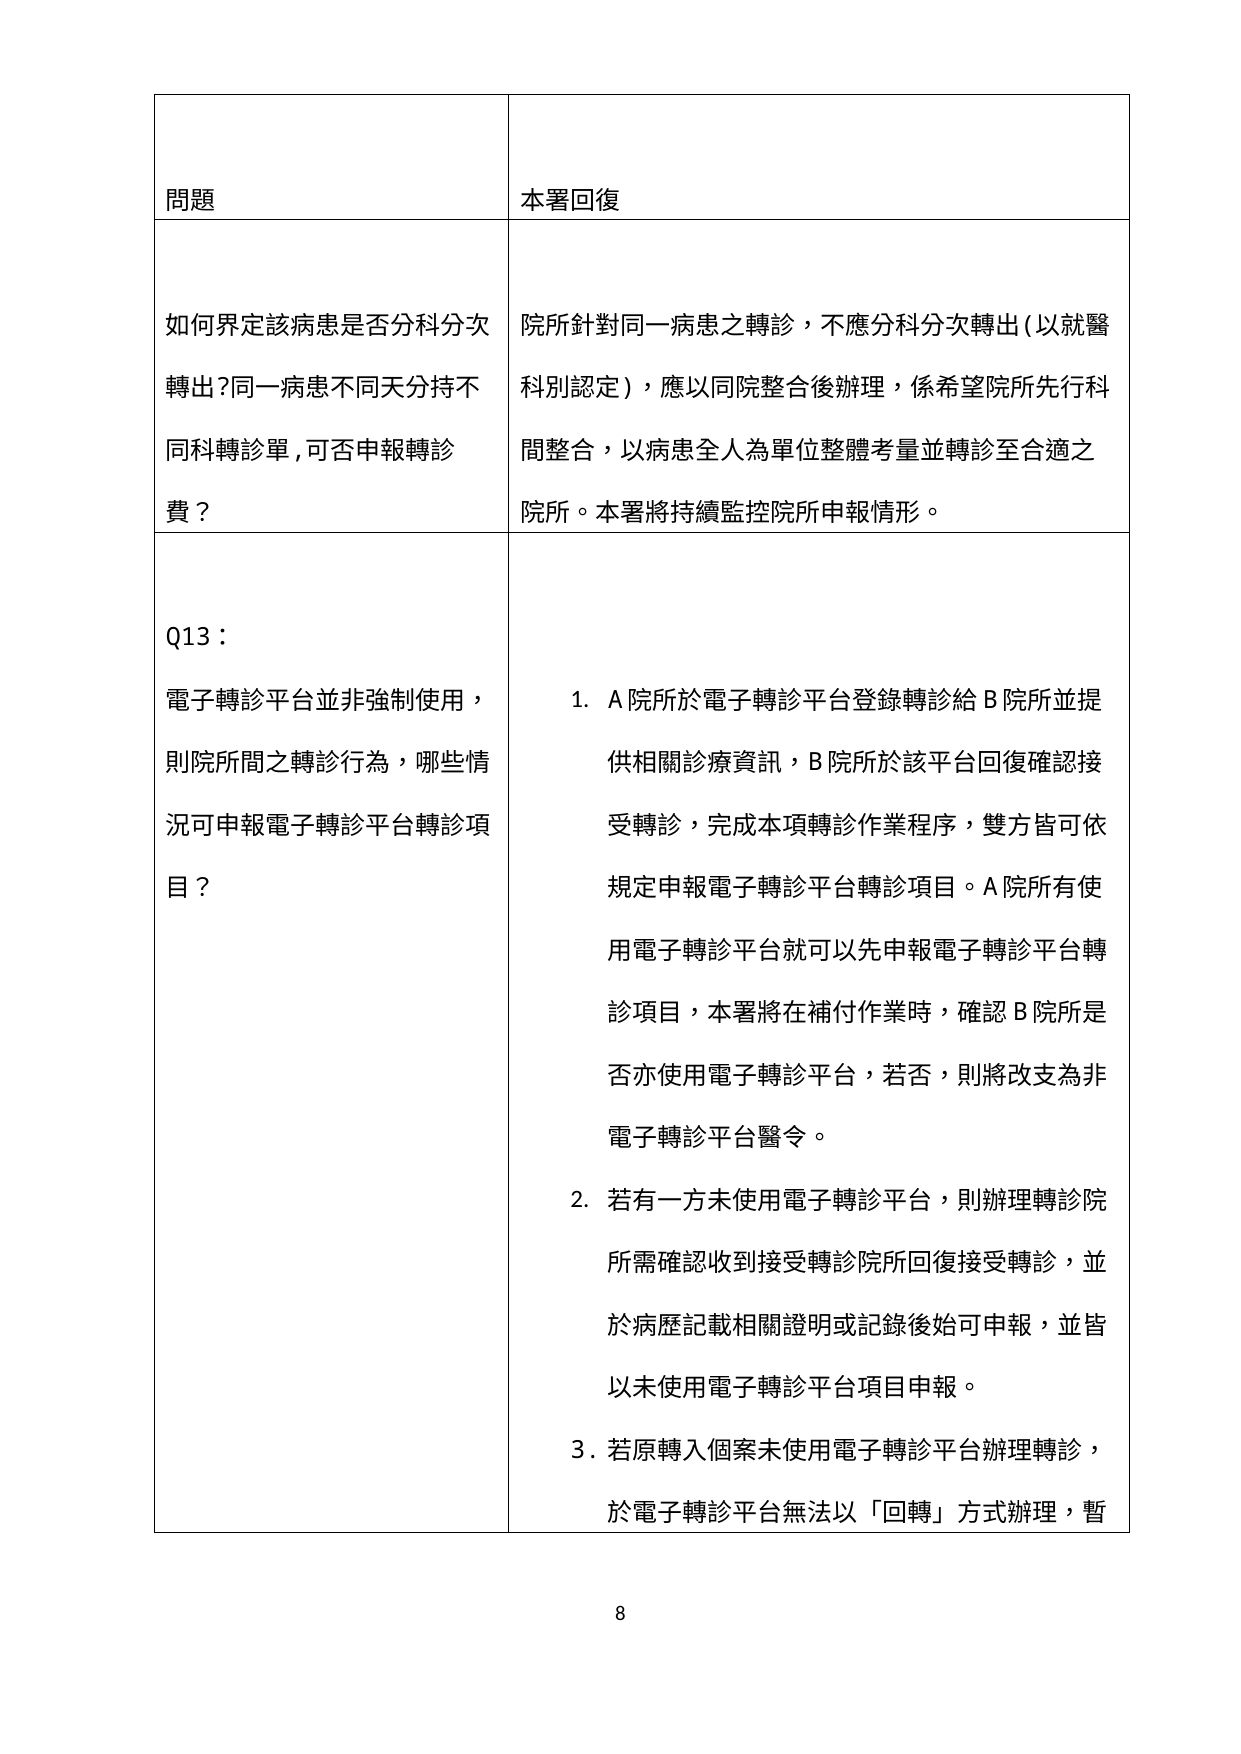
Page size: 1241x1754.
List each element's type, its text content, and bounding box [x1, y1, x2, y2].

table_header 本署回復 [509, 95, 1129, 219]
table_cell 院所針對同一病患之轉診，不應分科分次轉出(以就醫科別認定)，應以同院整合後辦理，係希望院所先行科間整合，以病患全人為單位整體考量並轉診至合適之院所。本署將持續監控院所申報情形。 [509, 220, 1129, 532]
table_cell Q13： 電子轉診平台並非強制使用，則院所間之轉診行為，哪些情況可申報電子轉診平台轉診項目？ [155, 533, 508, 1532]
table_cell 如何界定該病患是否分科分次轉出?同一病患不同天分持不同科轉診單,可否申報轉診費？ [155, 220, 508, 532]
table_cell A院所於電子轉診平台登錄轉診給B院所並提供相關診療資訊，B院所於該平台回復確認接受轉診，完成本項轉診作業程序，雙方皆可依規定申報電子轉診平台轉診項目。A院所有使用電子轉診平台就可以先申報電子轉診平台轉診項目，本署將在補付作業時，確認B院所是否亦使用電子轉診平台，若否，則將改支為非電子轉診平台醫令。 若有一方未使用電子轉診平台，則辦理轉診院所需確認收到接受轉診院所回復接受轉診，並於病歷記載相關證明或記錄後始可申報，並皆以未使用電子轉診平台項目申報。 若原轉入個案未使用電子轉診平台辦理轉診，於電子轉診平台無法以「回轉」方式辦理，暫 [509, 533, 1129, 1532]
table_header 問題 [155, 95, 508, 219]
